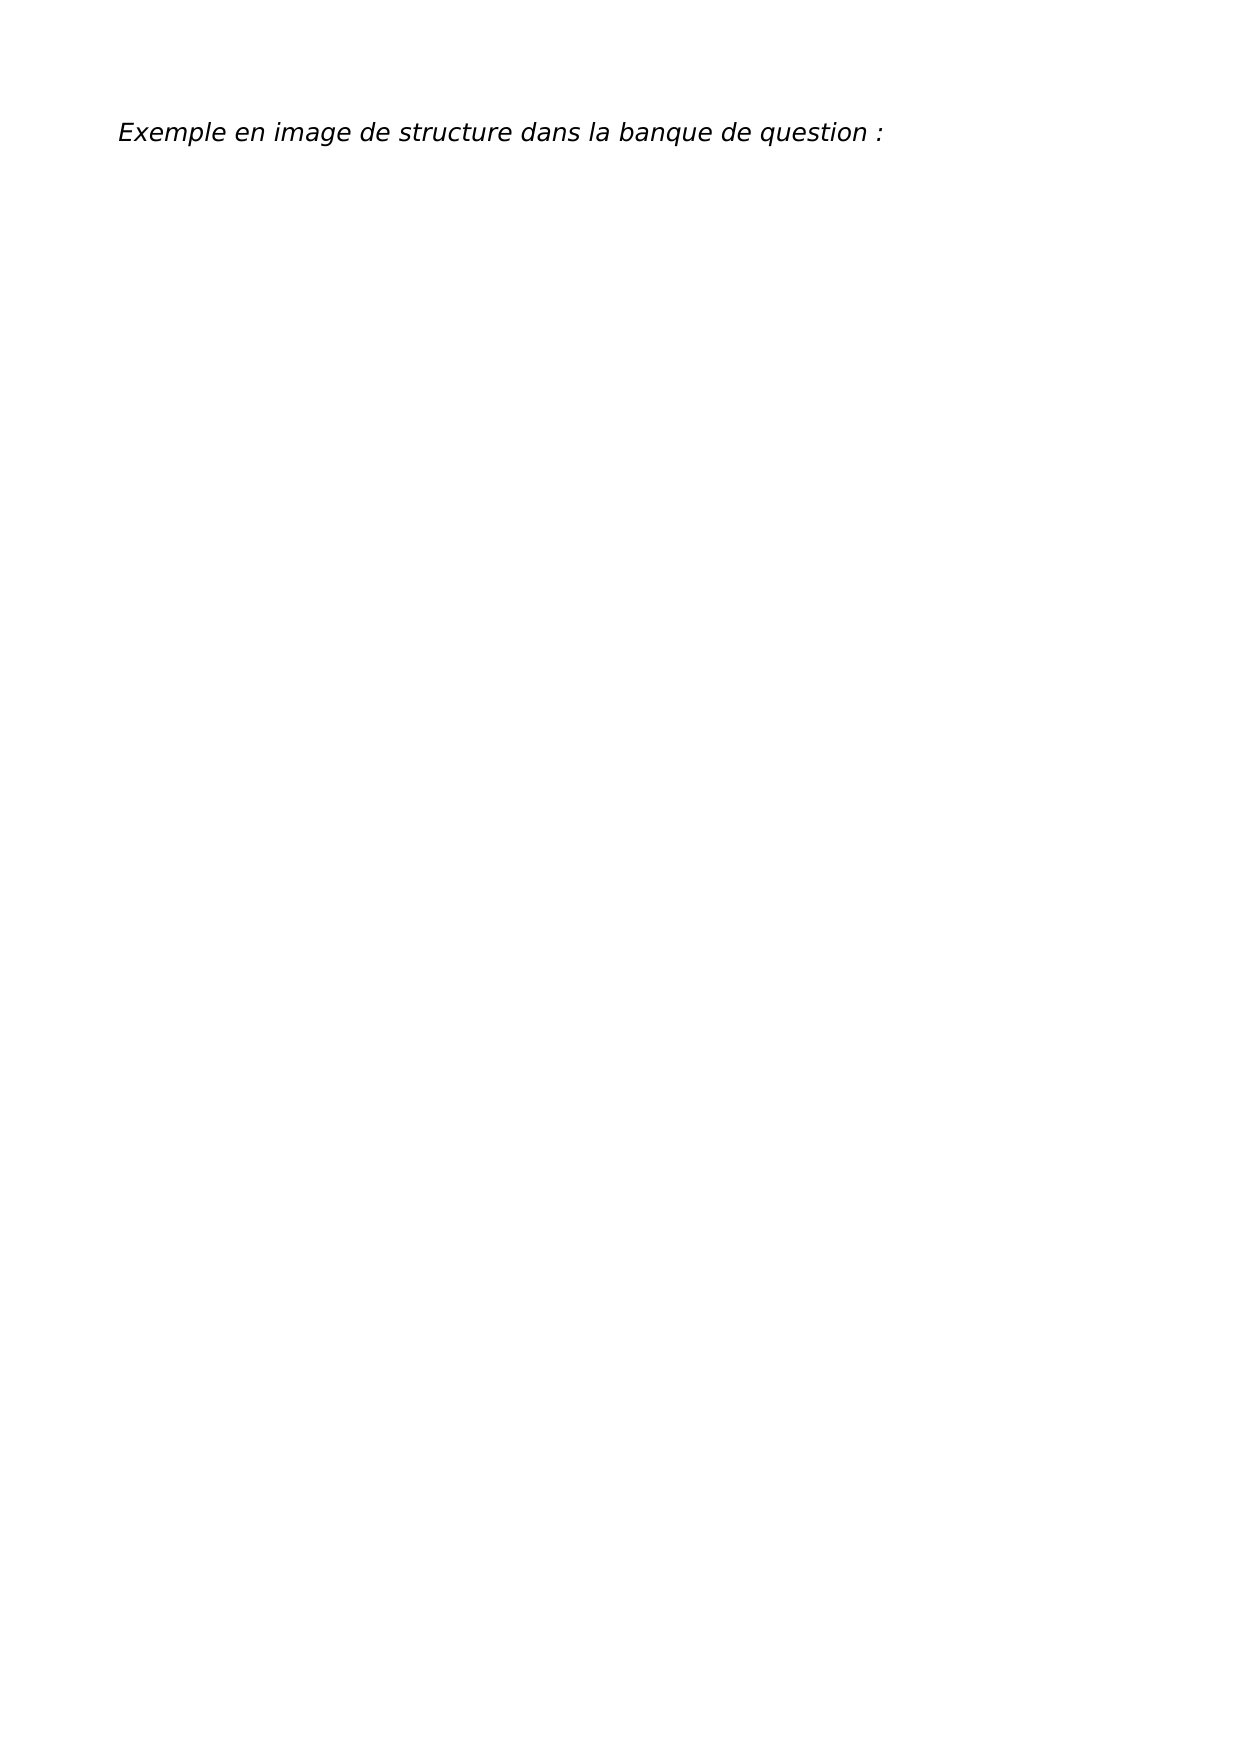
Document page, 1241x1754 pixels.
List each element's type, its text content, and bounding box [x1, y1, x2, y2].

text Exemple en image de structure dans la banque de question : [118, 118, 1122, 147]
